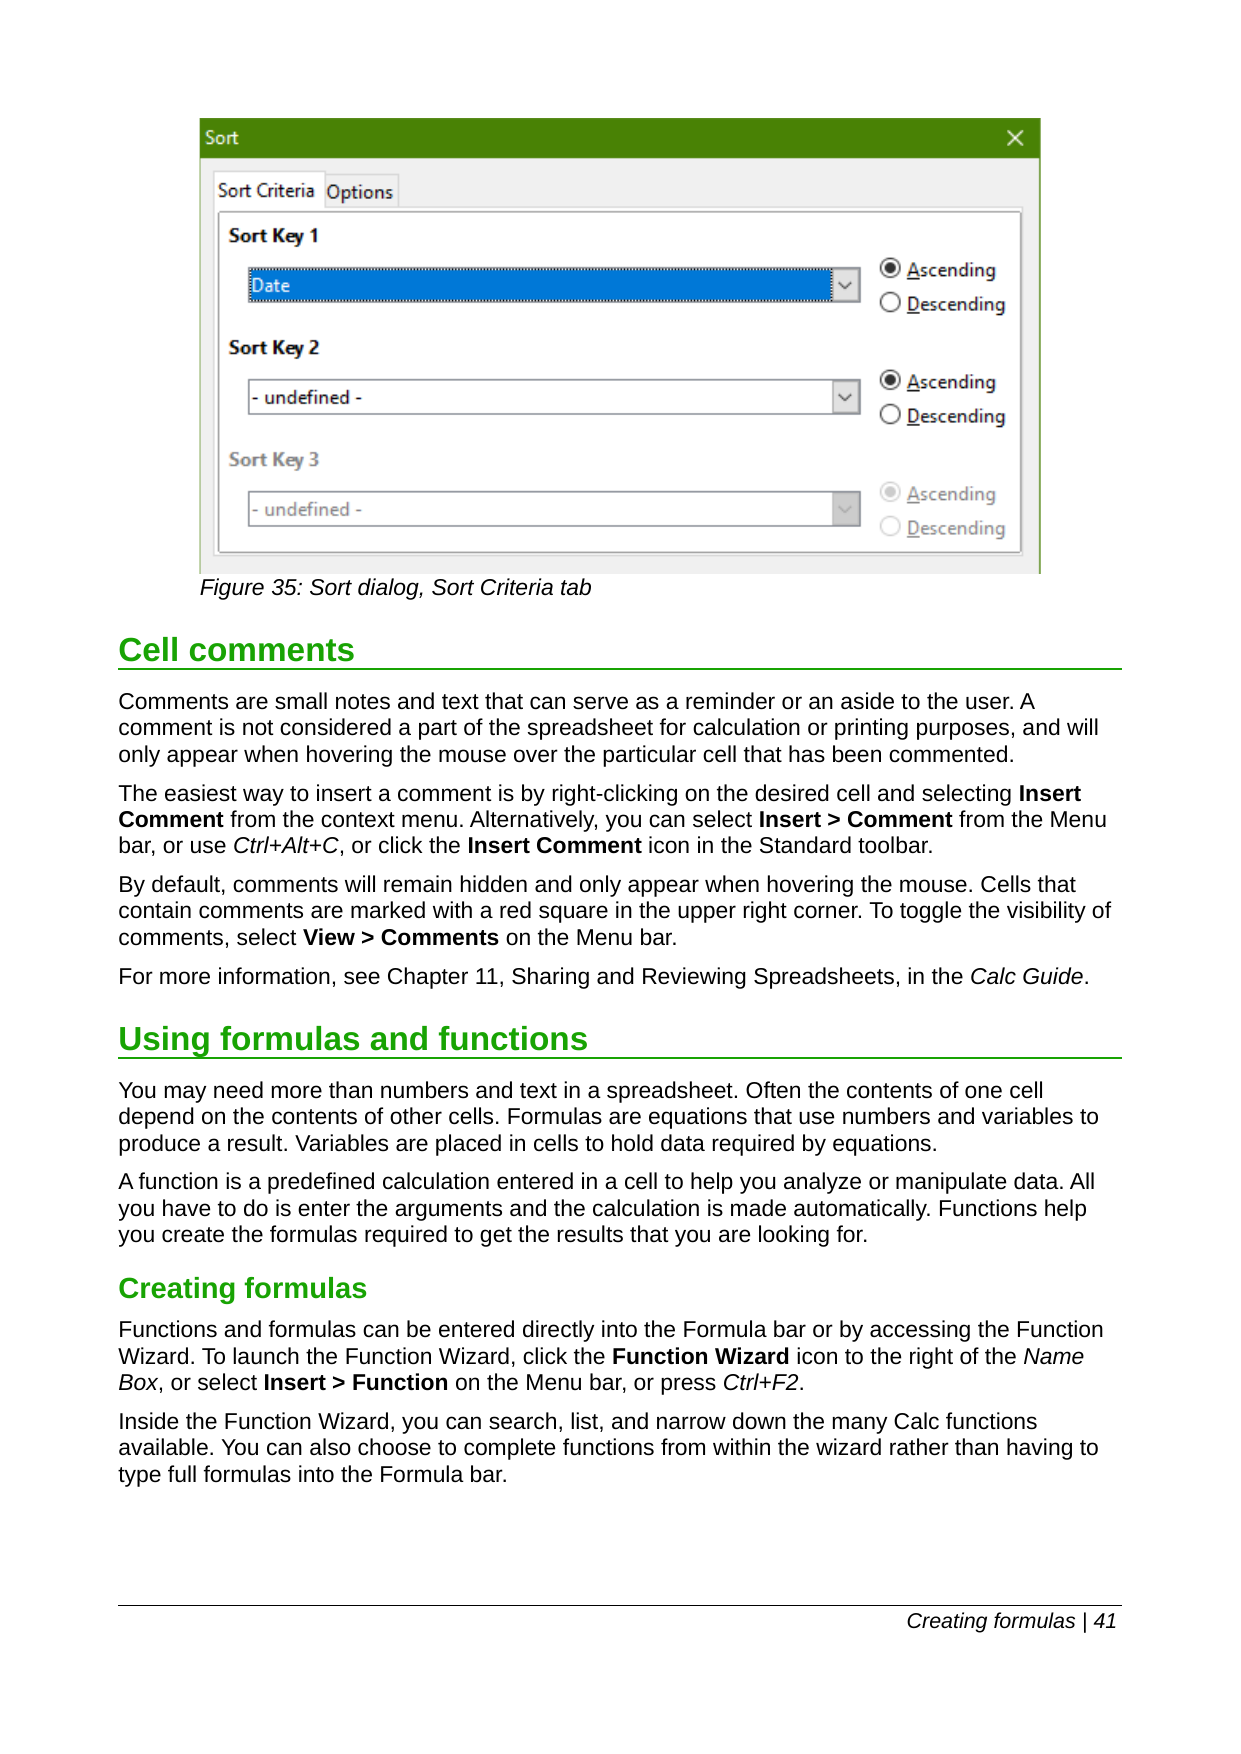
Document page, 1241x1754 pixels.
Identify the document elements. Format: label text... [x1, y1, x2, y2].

text Figure 35: Sort dialog, Sort Criteria tab [199, 574, 1041, 600]
subtitle Cell comments [118, 630, 1122, 668]
text Comments are small notes and text that can serve as a reminder or an aside to the user. A comment is not considered a part of the spreadsheet for calculation or printing purposes, and will only appear when hovering the mouse over the particular cell that has been commented. [118, 688, 1122, 767]
subtitle Creating formulas [118, 1271, 1122, 1304]
picture [199, 118, 1041, 574]
text The easiest way to insert a comment is by right-clicking on the desired cell and selecting Insert Comment from the context menu. Alternatively, you can select Insert > Comment from the Menu bar, or use Ctrl+Alt+C, or click the Insert Comment icon in the Standard toolbar. [118, 779, 1122, 859]
text Inside the Function Wizard, you can search, list, and narrow down the many Calc functions available. You can also choose to complete functions from within the wizard rather than having to type full formulas into the Formula bar. [118, 1408, 1122, 1487]
subtitle Using formulas and functions [118, 1018, 1122, 1057]
text Functions and formulas can be entered directly into the Formula bar or by accessing the Function Wizard. To launch the function wizard, click the Function Wizard icon to the right of the Name Box, or select Insert > Function on the Menu bar, or press Ctrl+F2. [118, 1316, 1122, 1395]
text By default, comments will remain hidden and only appear when hovering the mouse. Cells that contain comments are marked with a red square in the upper right corner. To toggle the visibility of comments, select View > Comments on the Menu bar. [118, 871, 1122, 950]
text For more information, see Chapter 11, Sharing and Reviewing Spreadsheets, in the Calc Guide. [118, 963, 1122, 989]
text A function is a predefined calculation entered in a cell to help you analyze or manipulate data. All you have to do is enter the arguments and the calculation is made automatically. Functions help you create the formulas required to get the results that you are looking for. [118, 1168, 1122, 1247]
text You may need more than numbers and text in a spreadsheet. Often the contents of one cell depend on the contents of other cells. Formulas are equations that use numbers and variables to produce a result. Variables are placed in cells to hold data required by equations. [118, 1077, 1122, 1156]
